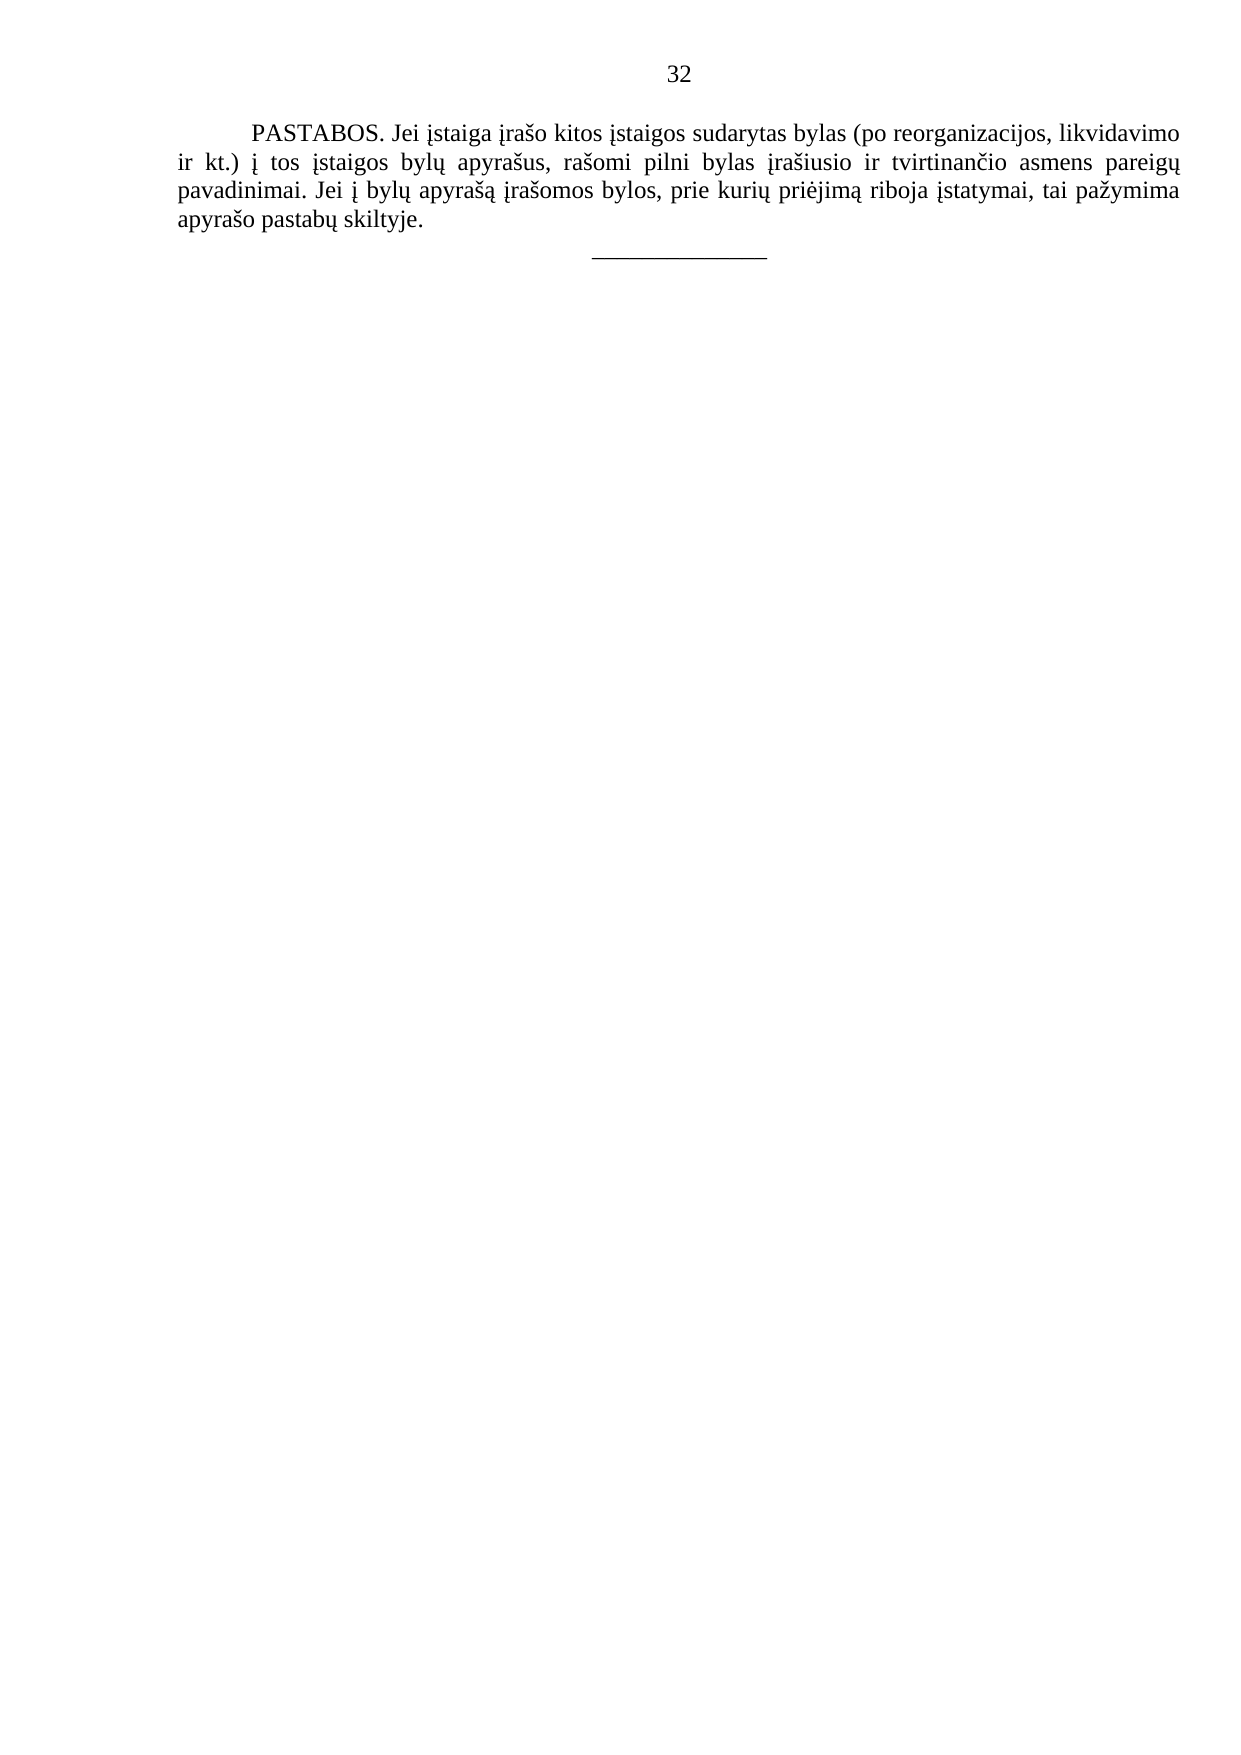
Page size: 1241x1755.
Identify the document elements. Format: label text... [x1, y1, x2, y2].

text PASTABOS. Jei įstaiga įrašo kitos įstaigos sudarytas bylas (po reorganizacijos, likvidavimo ir kt.) į tos įstaigos bylų apyrašus, rašomi pilni bylas įrašiusio ir tvirtinančio asmens pareigų pavadinimai. Jei į bylų apyrašą įrašomos bylos, prie kurių priėjimą riboja įstatymai, tai pažymima apyrašo pastabų skiltyje. [177, 118, 1181, 233]
text ______________ [177, 233, 1181, 262]
